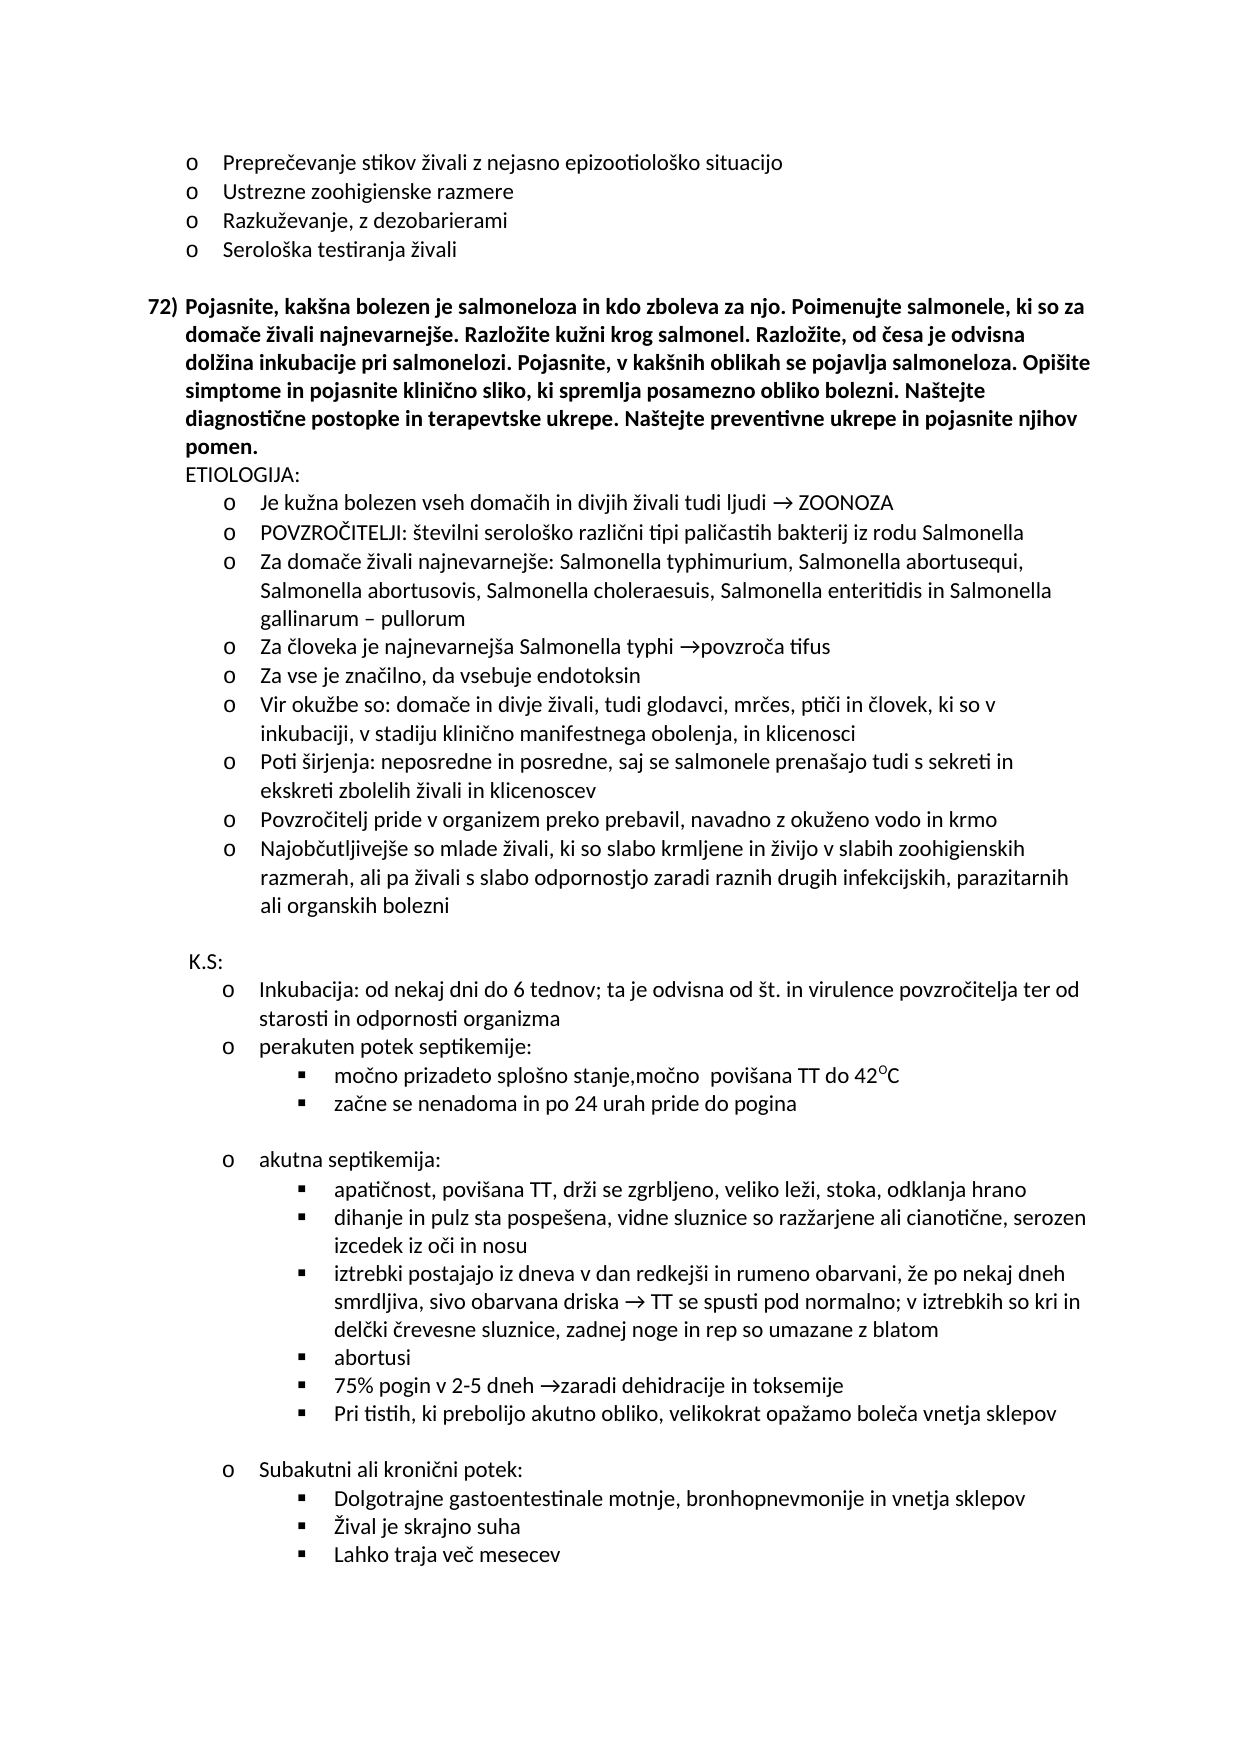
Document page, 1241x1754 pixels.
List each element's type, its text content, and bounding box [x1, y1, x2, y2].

list apatičnost, povišana TT, drži se zgrbljeno, veliko leži, stoka, odklanja hrano [296, 1175, 1093, 1203]
list perakuten potek septikemije: [221, 1032, 1093, 1061]
list Serološka testiranja živali [185, 235, 1093, 264]
list akutna septikemija: [221, 1146, 1093, 1175]
list Razkuževanje, z dezobarierami [185, 206, 1093, 235]
list Dolgotrajne gastoentestinale motnje, bronhopnevmonije in vnetja sklepov [296, 1484, 1093, 1512]
list iztrebki postajajo iz dneva v dan redkejši in rumeno obarvani, že po nekaj dneh smrdljiva, sivo obarvana driska → TT se spusti pod normalno; v iztrebkih so kri in delčki črevesne sluznice, zadnej noge in rep so umazane z blatom [296, 1259, 1093, 1343]
list Za domače živali najnevarnejše: Salmonella typhimurium, Salmonella abortusequi, Salmonella abortusovis, Salmonella choleraesuis, Salmonella enteritidis in Salmonella gallinarum – pullorum [223, 547, 1093, 632]
text ETIOLOGIJA: [185, 460, 1093, 488]
list močno prizadeto splošno stanje,močno povišana TT do 42OC [296, 1061, 1093, 1089]
list Preprečevanje stikov živali z nejasno epizootiološko situacijo [185, 148, 1093, 177]
list Za človeka je najnevarnejša Salmonella typhi →povzroča tifus [223, 632, 1093, 661]
list Poti širjenja: neposredne in posredne, saj se salmonele prenašajo tudi s sekreti in ekskreti zbolelih živali in klicenoscev [223, 747, 1093, 805]
list POVZROČITELJI: številni serološko različni tipi paličastih bakterij iz rodu Salmonella [223, 518, 1093, 547]
list začne se nenadoma in po 24 urah pride do pogina [296, 1089, 1093, 1117]
list Najobčutljivejše so mlade živali, ki so slabo krmljene in živijo v slabih zoohigienskih razmerah, ali pa živali s slabo odpornostjo zaradi raznih drugih infekcijskih, parazitarnih ali organskih bolezni [223, 834, 1093, 919]
list Za vse je značilno, da vsebuje endotoksin [223, 661, 1093, 690]
list dihanje in pulz sta pospešena, vidne sluznice so razžarjene ali cianotične, serozen izcedek iz oči in nosu [296, 1203, 1093, 1259]
list Povzročitelj pride v organizem preko prebavil, navadno z okuženo vodo in krmo [223, 805, 1093, 834]
list Ustrezne zoohigienske razmere [185, 177, 1093, 206]
list Vir okužbe so: domače in divje živali, tudi glodavci, mrčes, ptiči in človek, ki so v inkubaciji, v stadiju klinično manifestnega obolenja, in klicenosci [223, 690, 1093, 747]
list Lahko traja več mesecev [296, 1540, 1093, 1568]
list Pojasnite, kakšna bolezen je salmoneloza in kdo zboleva za njo. Poimenujte salmonele, ki so za domače živali najnevarnejše. Razložite kužni krog salmonel. Razložite, od česa je odvisna dolžina inkubacije pri salmonelozi. Pojasnite, v kakšnih oblikah se pojavlja salmoneloza. Opišite simptome in pojasnite klinično sliko, ki spremlja posamezno obliko bolezni. Naštejte diagnostične postopke in terapevtske ukrepe. Naštejte preventivne ukrepe in pojasnite njihov pomen. [148, 292, 1093, 460]
list abortusi [296, 1343, 1093, 1371]
list 75% pogin v 2-5 dneh →zaradi dehidracije in toksemije [296, 1371, 1093, 1399]
list Subakutni ali kronični potek: [221, 1455, 1093, 1484]
text K.S: [148, 947, 1093, 975]
list Žival je skrajno suha [296, 1512, 1093, 1540]
list Je kužna bolezen vseh domačih in divjih živali tudi ljudi → ZOONOZA [223, 488, 1093, 518]
list Inkubacija: od nekaj dni do 6 tednov; ta je odvisna od št. in virulence povzročitelja ter od starosti in odpornosti organizma [221, 975, 1093, 1032]
list Pri tistih, ki prebolijo akutno obliko, velikokrat opažamo boleča vnetja sklepov [296, 1399, 1093, 1427]
